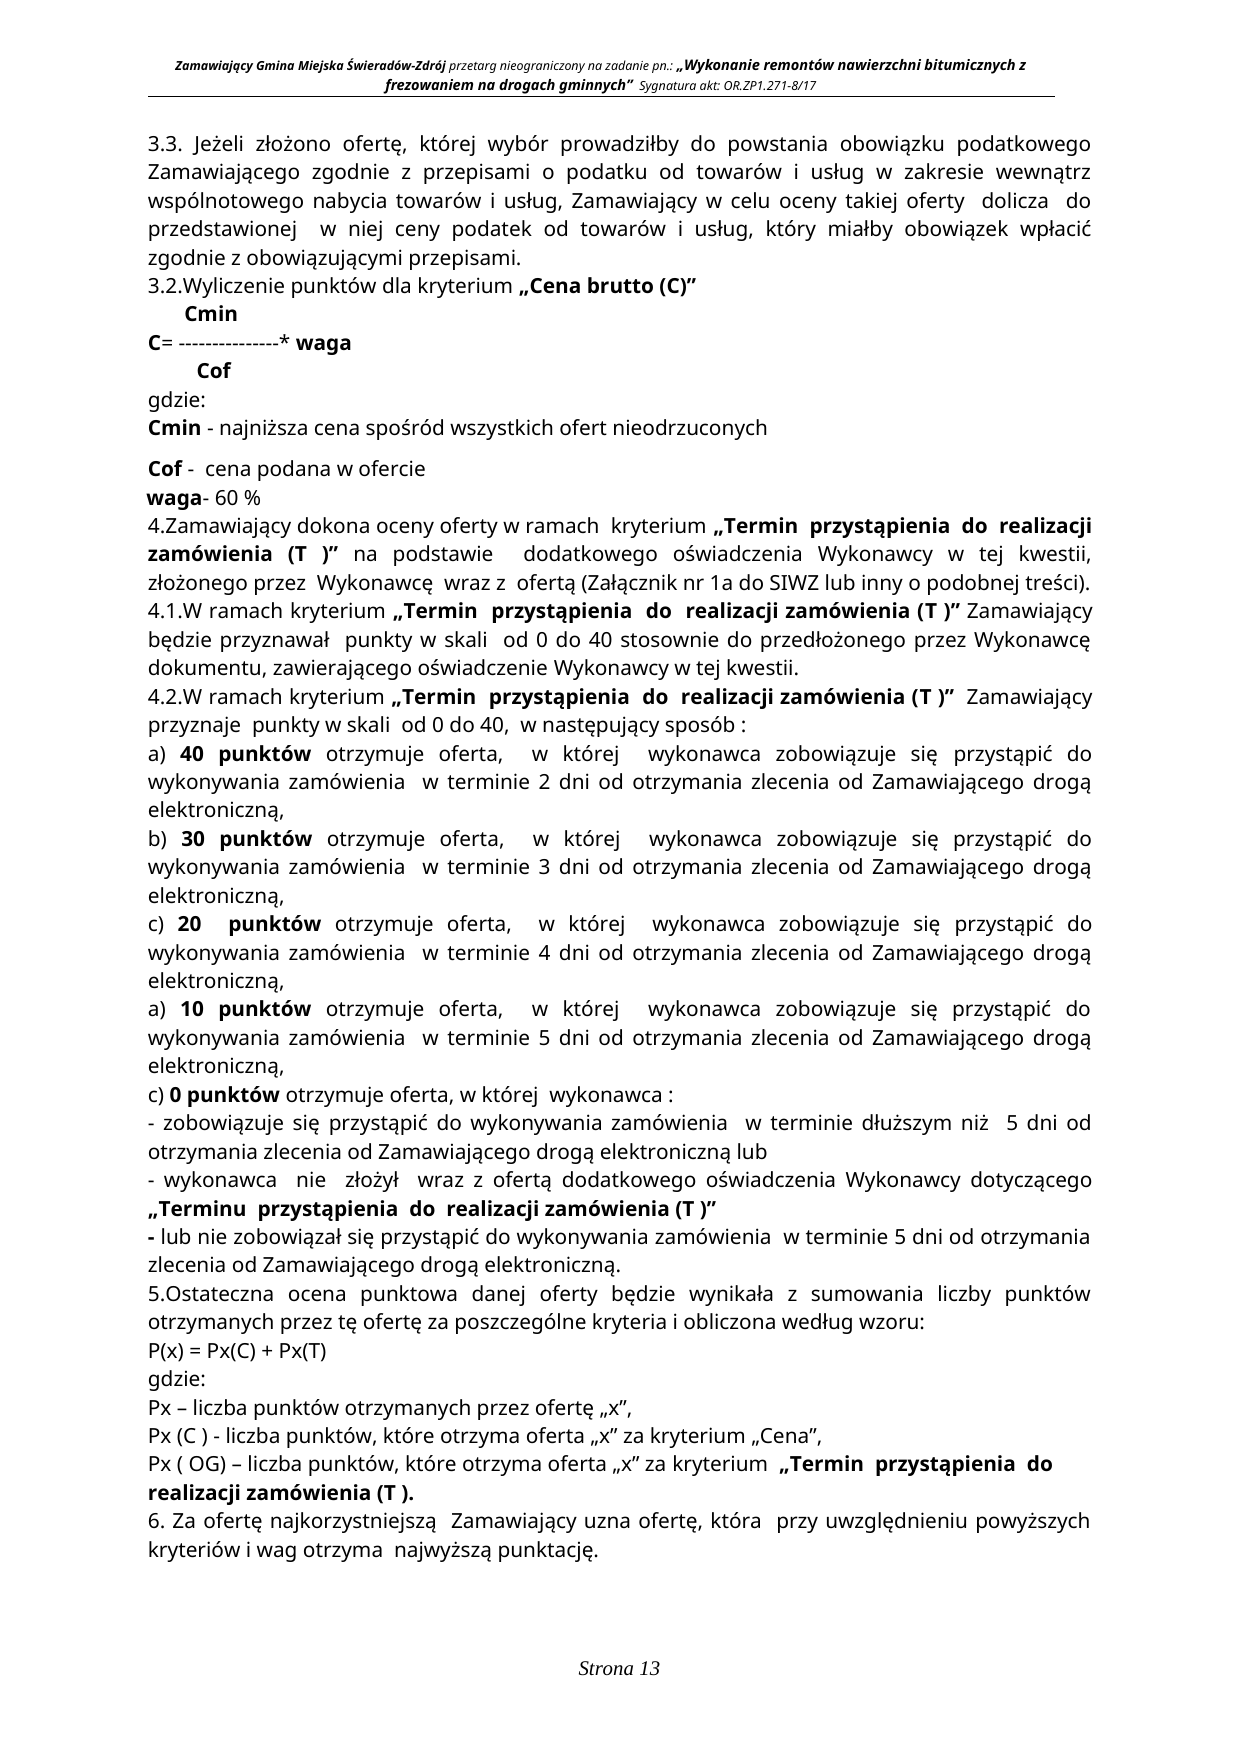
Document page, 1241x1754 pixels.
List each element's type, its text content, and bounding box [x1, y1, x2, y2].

text a) 10 punktów otrzymuje oferta, w której wykonawca zobowiązuje się przystąpić do wykonywania zamówienia w terminie 5 dni od otrzymania zlecenia od Zamawiającego drogą elektroniczną, [148, 994, 1092, 1080]
text 4.2.W ramach kryterium „Termin przystąpienia do realizacji zamówienia (T )” Zamawiający przyznaje punkty w skali od 0 do 40, w następujący sposób : [148, 682, 1092, 739]
text waga- 60 % [146, 483, 1092, 511]
text 4.1.W ramach kryterium „Termin przystąpienia do realizacji zamówienia (T )” Zamawiający będzie przyznawał punkty w skali od 0 do 40 stosownie do przedłożonego przez Wykonawcę dokumentu, zawierającego oświadczenie Wykonawcy w tej kwestii. [148, 596, 1092, 682]
text Px – liczba punktów otrzymanych przez ofertę „x”, [148, 1393, 1092, 1421]
text 5.Ostateczna ocena punktowa danej oferty będzie wynikała z sumowania liczby punktów otrzymanych przez tę ofertę za poszczególne kryteria i obliczona według wzoru: [148, 1279, 1092, 1336]
text Cof [148, 356, 1092, 385]
text 3.3. Jeżeli złożono ofertę, której wybór prowadziłby do powstania obowiązku podatkowego Zamawiającego zgodnie z przepisami o podatku od towarów i usług w zakresie wewnątrz wspólnotowego nabycia towarów i usług, Zamawiający w celu oceny takiej oferty dolicza do przedstawionej w niej ceny podatek od towarów i usług, który miałby obowiązek wpłacić zgodnie z obowiązującymi przepisami. [148, 129, 1092, 271]
text C= ---------------* waga [148, 328, 1092, 356]
text gdzie: [148, 1364, 1092, 1393]
text Cof - cena podana w ofercie [148, 454, 1092, 483]
text 3.2.Wyliczenie punktów dla kryterium „Cena brutto (C)” [148, 271, 1092, 299]
text c) 20 punktów otrzymuje oferta, w której wykonawca zobowiązuje się przystąpić do wykonywania zamówienia w terminie 4 dni od otrzymania zlecenia od Zamawiającego drogą elektroniczną, [148, 909, 1092, 994]
text Px ( OG) – liczba punktów, które otrzyma oferta „x” za kryterium „Termin przystąpienia do realizacji zamówienia (T ). [148, 1449, 1092, 1506]
text P(x) = Px(C) + Px(T) [148, 1336, 1092, 1364]
text Cmin - najniższa cena spośród wszystkich ofert nieodrzuconych [148, 413, 1092, 442]
text 6. Za ofertę najkorzystniejszą Zamawiający uzna ofertę, która przy uwzględnieniu powyższych kryteriów i wag otrzyma najwyższą punktację. [148, 1506, 1092, 1563]
text c) 0 punktów otrzymuje oferta, w której wykonawca : [148, 1080, 1092, 1108]
text - wykonawca nie złożył wraz z ofertą dodatkowego oświadczenia Wykonawcy dotyczącego „Terminu przystąpienia do realizacji zamówienia (T )” [148, 1165, 1092, 1222]
text gdzie: [148, 385, 1092, 413]
text - zobowiązuje się przystąpić do wykonywania zamówienia w terminie dłuższym niż 5 dni od otrzymania zlecenia od Zamawiającego drogą elektroniczną lub [148, 1108, 1092, 1165]
text - lub nie zobowiązał się przystąpić do wykonywania zamówienia w terminie 5 dni od otrzymania zlecenia od Zamawiającego drogą elektroniczną. [148, 1222, 1092, 1279]
text a) 40 punktów otrzymuje oferta, w której wykonawca zobowiązuje się przystąpić do wykonywania zamówienia w terminie 2 dni od otrzymania zlecenia od Zamawiającego drogą elektroniczną, [148, 739, 1092, 824]
text Px (C ) - liczba punktów, które otrzyma oferta „x” za kryterium „Cena”, [148, 1421, 1092, 1449]
text Cmin [146, 299, 1092, 328]
text b) 30 punktów otrzymuje oferta, w której wykonawca zobowiązuje się przystąpić do wykonywania zamówienia w terminie 3 dni od otrzymania zlecenia od Zamawiającego drogą elektroniczną, [148, 824, 1092, 909]
text 4.Zamawiający dokona oceny oferty w ramach kryterium „Termin przystąpienia do realizacji zamówienia (T )” na podstawie dodatkowego oświadczenia Wykonawcy w tej kwestii, złożonego przez Wykonawcę wraz z ofertą (Załącznik nr 1a do SIWZ lub inny o podobnej treści). [148, 511, 1092, 596]
